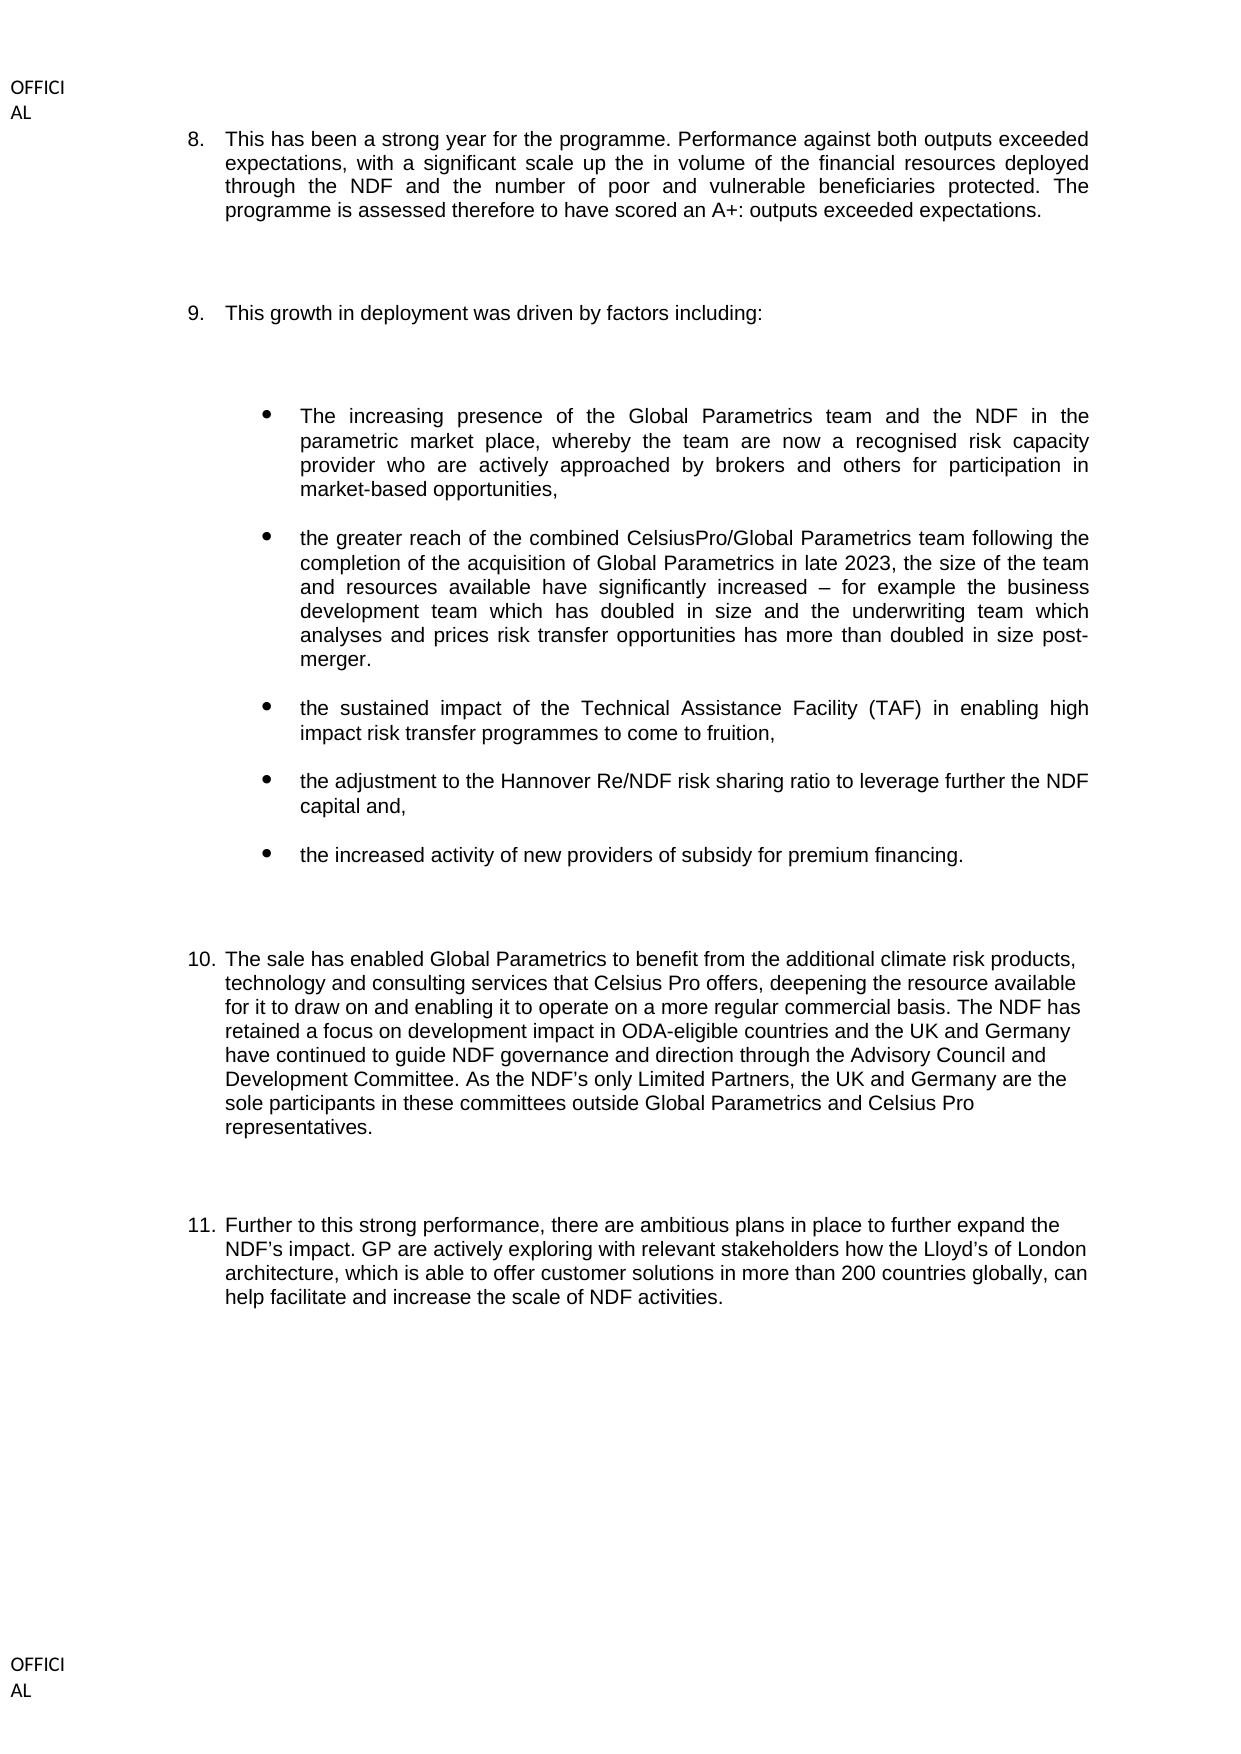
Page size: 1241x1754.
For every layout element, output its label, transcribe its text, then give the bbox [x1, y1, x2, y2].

list the adjustment to the Hannover Re/NDF risk sharing ratio to leverage further the NDF capital and, [262, 769, 1090, 818]
list the greater reach of the combined CelsiusPro/Global Parametrics team following the completion of the acquisition of Global Parametrics in late 2023, the size of the team and resources available have significantly increased – for example the business development team which has doubled in size and the underwriting team which analyses and prices risk transfer opportunities has more than doubled in size post-merger. [262, 526, 1090, 670]
list the increased activity of new providers of subsidy for premium financing. [262, 843, 1090, 868]
list Further to this strong performance, there are ambitious plans in place to further expand the NDF’s impact. GP are actively exploring with relevant stakeholders how the Lloyd’s of London architecture, which is able to offer customer solutions in more than 200 countries globally, can help facilitate and increase the scale of NDF activities. [187, 1213, 1090, 1308]
list The increasing presence of the Global Parametrics team and the NDF in the parametric market place, whereby the team are now a recognised risk capacity provider who are actively approached by brokers and others for participation in market-based opportunities, [262, 404, 1090, 501]
list This growth in deployment was driven by factors including: [187, 301, 1090, 325]
list the sustained impact of the Technical Assistance Facility (TAF) in enabling high impact risk transfer programmes to come to fruition, [262, 695, 1090, 744]
list This has been a strong year for the programme. Performance against both outputs exceeded expectations, with a significant scale up the in volume of the financial resources deployed through the NDF and the number of poor and vulnerable beneficiaries protected. The programme is assessed therefore to have scored an A+: outputs exceeded expectations. [187, 126, 1090, 222]
list The sale has enabled Global Parametrics to benefit from the additional climate risk products, technology and consulting services that Celsius Pro offers, deepening the resource available for it to draw on and enabling it to operate on a more regular commercial basis. The NDF has retained a focus on development impact in ODA-eligible countries and the UK and Germany have continued to guide NDF governance and direction through the Advisory Council and Development Committee. As the NDF’s only Limited Partners, the UK and Germany are the sole participants in these committees outside Global Parametrics and Celsius Pro representatives. [187, 947, 1090, 1139]
